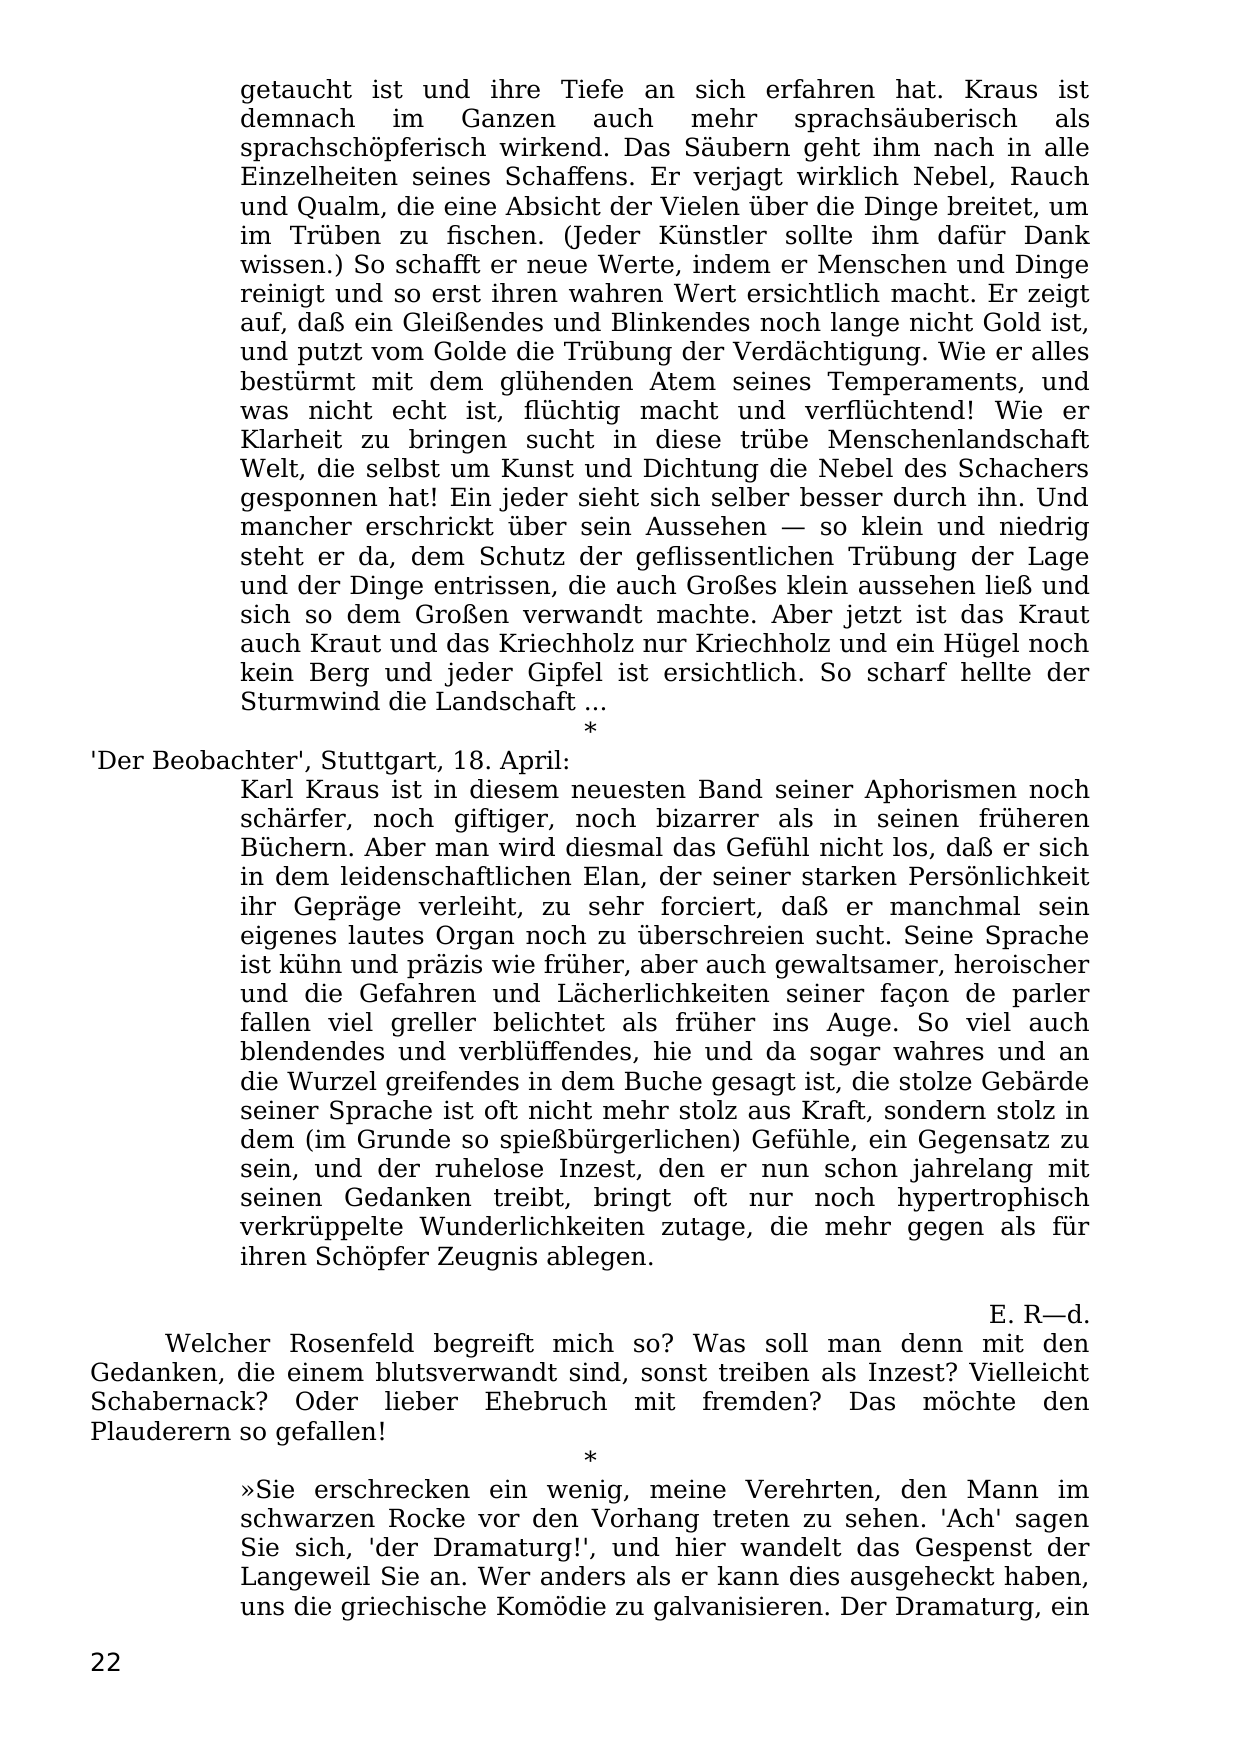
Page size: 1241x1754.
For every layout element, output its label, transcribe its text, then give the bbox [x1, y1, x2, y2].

text getaucht ist und ihre Tiefe an sich erfahren hat. Kraus ist demnach im Ganzen auch mehr sprach­säuberisch als sprachschöpferisch wirkend. Das Säubern geht ihm nach in alle Einzelheiten seines Schaffens. Er verjagt wirklich Nebel, Rauch und Qualm, die eine Absicht der Vielen über die Dinge breitet, um im Trüben zu fischen. (Jeder Künstler sollte ihm dafür Dank wissen.) So schafft er neue Werte, indem er Menschen und Dinge reinigt und so erst ihren wahren Wert ersichtlich macht. Er zeigt auf, daß ein Gleißendes und Blinkendes noch lange nicht Gold ist, und putzt vom Golde die Trübung der Verdächtigung. Wie er alles bestürmt mit dem glühenden Atem seines Temperaments, und was nicht echt ist, flüchtig macht und verflüchtend! Wie er Klarheit zu bringen sucht in diese trübe Menschenlandschaft Welt, die selbst um Kunst und Dichtung die Nebel des Schachers gesponnen hat! Ein jeder sieht sich selber besser durch ihn. Und mancher erschrickt über sein Aussehen — so klein und niedrig steht er da, dem Schutz der geflissentlichen Trübung der Lage und der Dinge entrissen, die auch Großes klein aussehen ließ und sich so dem Großen verwandt machte. Aber jetzt ist das Kraut auch Kraut und das Kriechholz nur Kriechholz und ein Hügel noch kein Berg und jeder Gipfel ist ersichtlich. So scharf hellte der Sturmwind die Landschaft ... [240, 75, 1091, 717]
text Karl Kraus ist in diesem neuesten Band seiner Aphorismen noch schärfer, noch giftiger, noch bizarrer als in seinen früheren Büchern. Aber man wird diesmal das Gefühl nicht los, daß er sich in dem leidenschaftlichen Elan, der seiner starken Persönlichkeit ihr Gepräge verleiht, zu sehr forciert, daß er manchmal sein eigenes lautes Organ noch zu überschreien sucht. Seine Sprache ist kühn und präzis wie früher, aber auch gewaltsamer, heroischer und die Gefahren und Lächerlichkeiten seiner façon de parler fallen viel greller belichtet als früher ins Auge. So viel auch blendendes und verblüffendes, hie und da sogar wahres und an die Wurzel greifendes in dem Buche gesagt ist, die stolze Gebärde seiner Sprache ist oft nicht mehr stolz aus Kraft, sondern stolz in dem (im Grunde so spießbürgerlichen) Gefühle, ein Gegensatz zu sein, und der ruhelose Inzest, den er nun schon jahrelang mit seinen Gedanken treibt, bringt oft nur noch hypertrophisch verkrüppelte Wunderlichkeiten zutage, die mehr gegen als für ihren Schöpfer Zeugnis ablegen. [240, 775, 1091, 1300]
text E. R—d. [240, 1300, 1091, 1329]
text * [90, 1446, 1091, 1475]
text »Sie erschrecken ein wenig, meine Verehrten, den Mann im schwarzen Rocke vor den Vorhang treten zu sehen. 'Ach' sagen Sie sich, 'der Dramaturg!', und hier wandelt das Gespenst der Langeweil Sie an. Wer anders als er kann dies ausgeheckt haben, uns die griechische Komödie zu galvanisieren. Der Dramaturg, ein [240, 1475, 1091, 1621]
text 'Der Beobachter', Stuttgart, 18. April: [90, 746, 1091, 775]
text Welcher Rosenfeld begreift mich so? Was soll man denn mit den Gedanken, die einem blutsverwandt sind, sonst treiben als Inzest? Vielleicht Schabernack? Oder lieber Ehebruch mit fremden? Das möchte den Plauderern so gefallen! [90, 1329, 1091, 1446]
text * [90, 717, 1091, 746]
